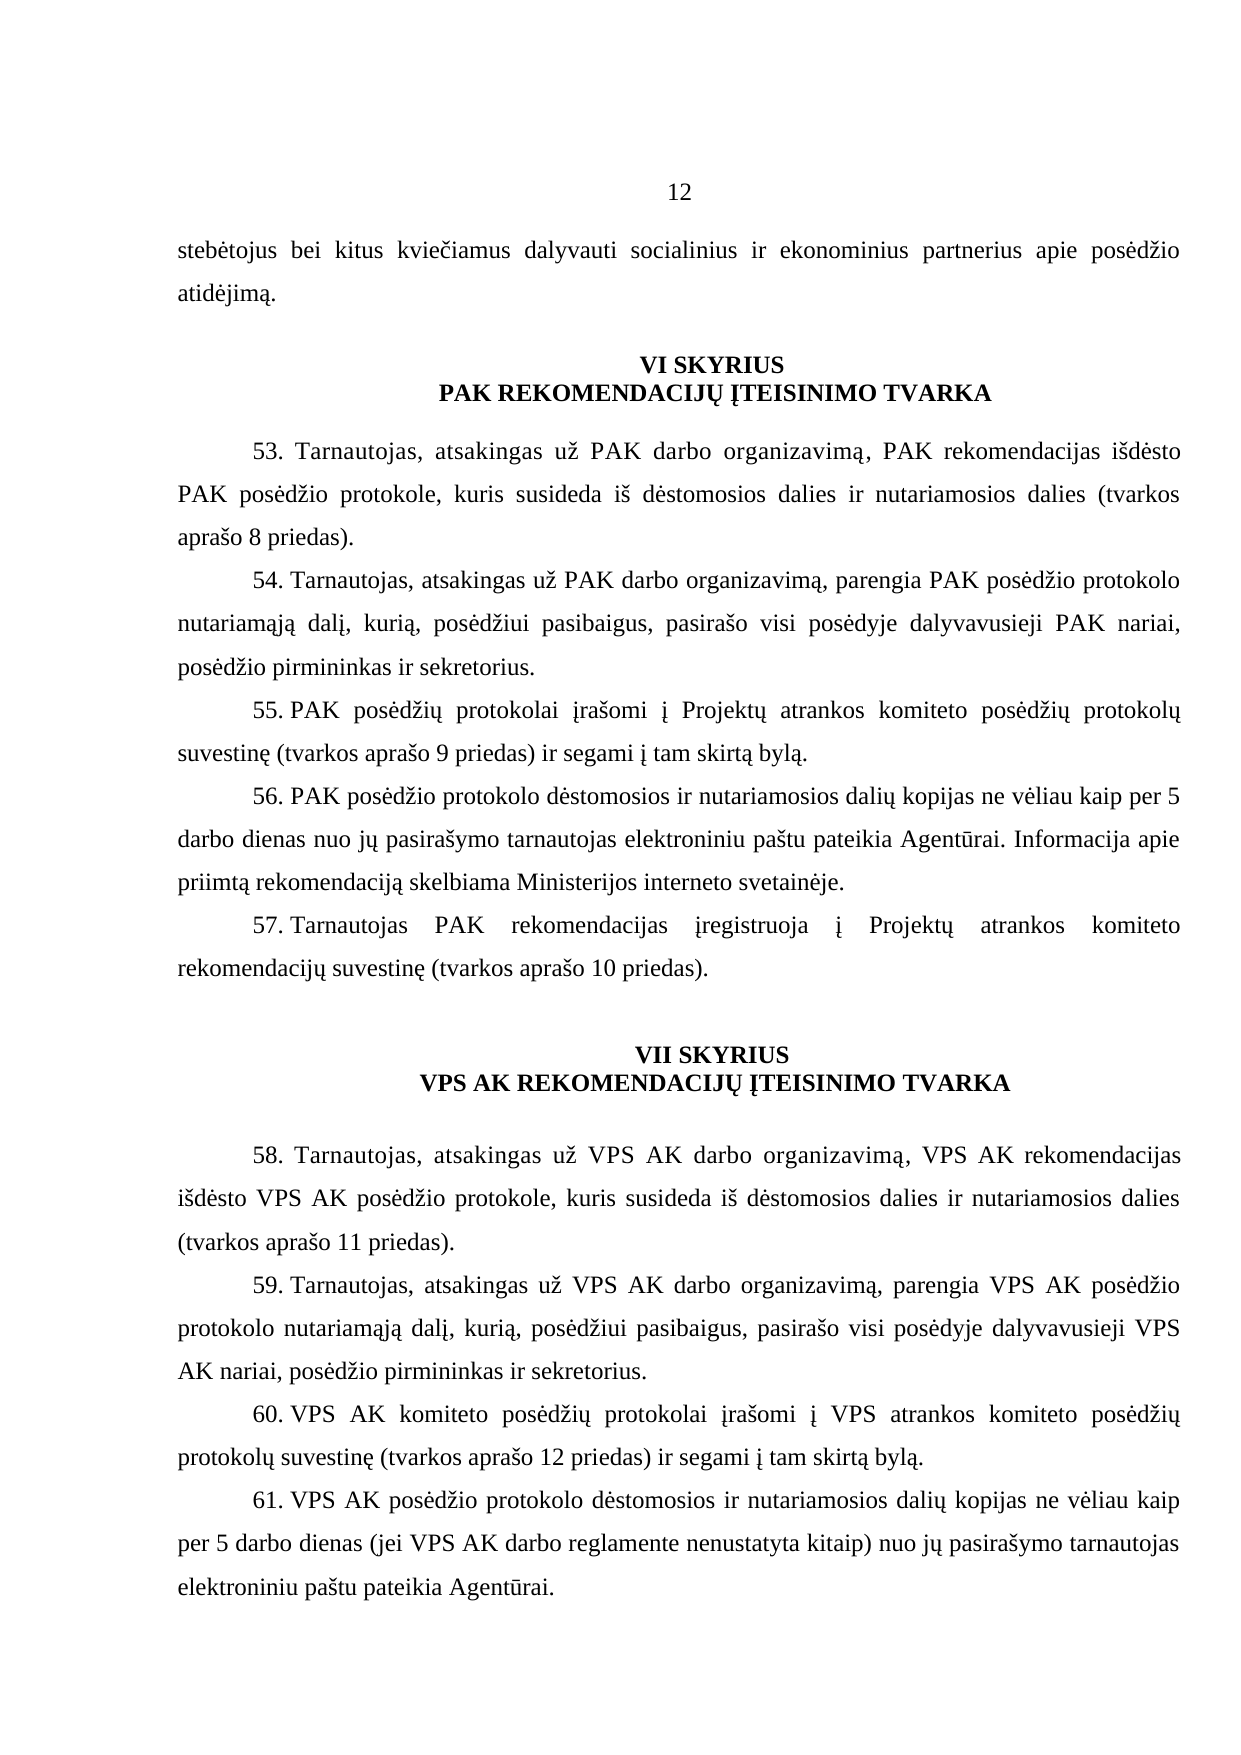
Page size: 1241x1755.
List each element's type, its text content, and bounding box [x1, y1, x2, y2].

text VPS AK REKOMENDACIJŲ ĮTEISINIMO TVARKA [177, 1068, 1181, 1097]
text 60. VPS AK komiteto posėdžių protokolai įrašomi į VPS atrankos komiteto posėdžių protokolų suvestinę (tvarkos aprašo 12 priedas) ir segami į tam skirtą bylą. [177, 1399, 1181, 1471]
text 61. VPS AK posėdžio protokolo dėstomosios ir nutariamosios dalių kopijas ne vėliau kaip per 5 darbo dienas (jei VPS AK darbo reglamente nenustatyta kitaip) nuo jų pasirašymo tarnautojas elektroniniu paštu pateikia Agentūrai. [177, 1485, 1181, 1600]
text PAK REKOMENDACIJŲ ĮTEISINIMO TVARKA [177, 378, 1181, 407]
text 56. PAK posėdžio protokolo dėstomosios ir nutariamosios dalių kopijas ne vėliau kaip per 5 darbo dienas nuo jų pasirašymo tarnautojas elektroniniu paštu pateikia Agentūrai. Informacija apie priimtą rekomendaciją skelbiama Ministerijos interneto svetainėje. [177, 781, 1181, 896]
text 58. Tarnautojas, atsakingas už VPS AK darbo organizavimą, VPS AK rekomendacijas išdėsto VPS AK posėdžio protokole, kuris susideda iš dėstomosios dalies ir nutariamosios dalies (tvarkos aprašo 11 priedas). [177, 1140, 1181, 1255]
text 55. PAK posėdžių protokolai įrašomi į Projektų atrankos komiteto posėdžių protokolų suvestinę (tvarkos aprašo 9 priedas) ir segami į tam skirtą bylą. [177, 695, 1181, 767]
text 53. Tarnautojas, atsakingas už PAK darbo organizavimą, PAK rekomendacijas išdėsto PAK posėdžio protokole, kuris susideda iš dėstomosios dalies ir nutariamosios dalies (tvarkos aprašo 8 priedas). [177, 436, 1181, 551]
text VI SKYRIUS [177, 350, 1181, 378]
text 59. Tarnautojas, atsakingas už VPS AK darbo organizavimą, parengia VPS AK posėdžio protokolo nutariamąją dalį, kurią, posėdžiui pasibaigus, pasirašo visi posėdyje dalyvavusieji VPS AK nariai, posėdžio pirmininkas ir sekretorius. [177, 1270, 1181, 1385]
text 54. Tarnautojas, atsakingas už PAK darbo organizavimą, parengia PAK posėdžio protokolo nutariamąją dalį, kurią, posėdžiui pasibaigus, pasirašo visi posėdyje dalyvavusieji PAK nariai, posėdžio pirmininkas ir sekretorius. [177, 565, 1181, 680]
text stebėtojus bei kitus kviečiamus dalyvauti socialinius ir ekonominius partnerius apie posėdžio atidėjimą. [177, 235, 1181, 307]
text 57. Tarnautojas PAK rekomendacijas įregistruoja į Projektų atrankos komiteto rekomendacijų suvestinę (tvarkos aprašo 10 priedas). [177, 910, 1181, 982]
text VII SKYRIUS [177, 1040, 1181, 1068]
